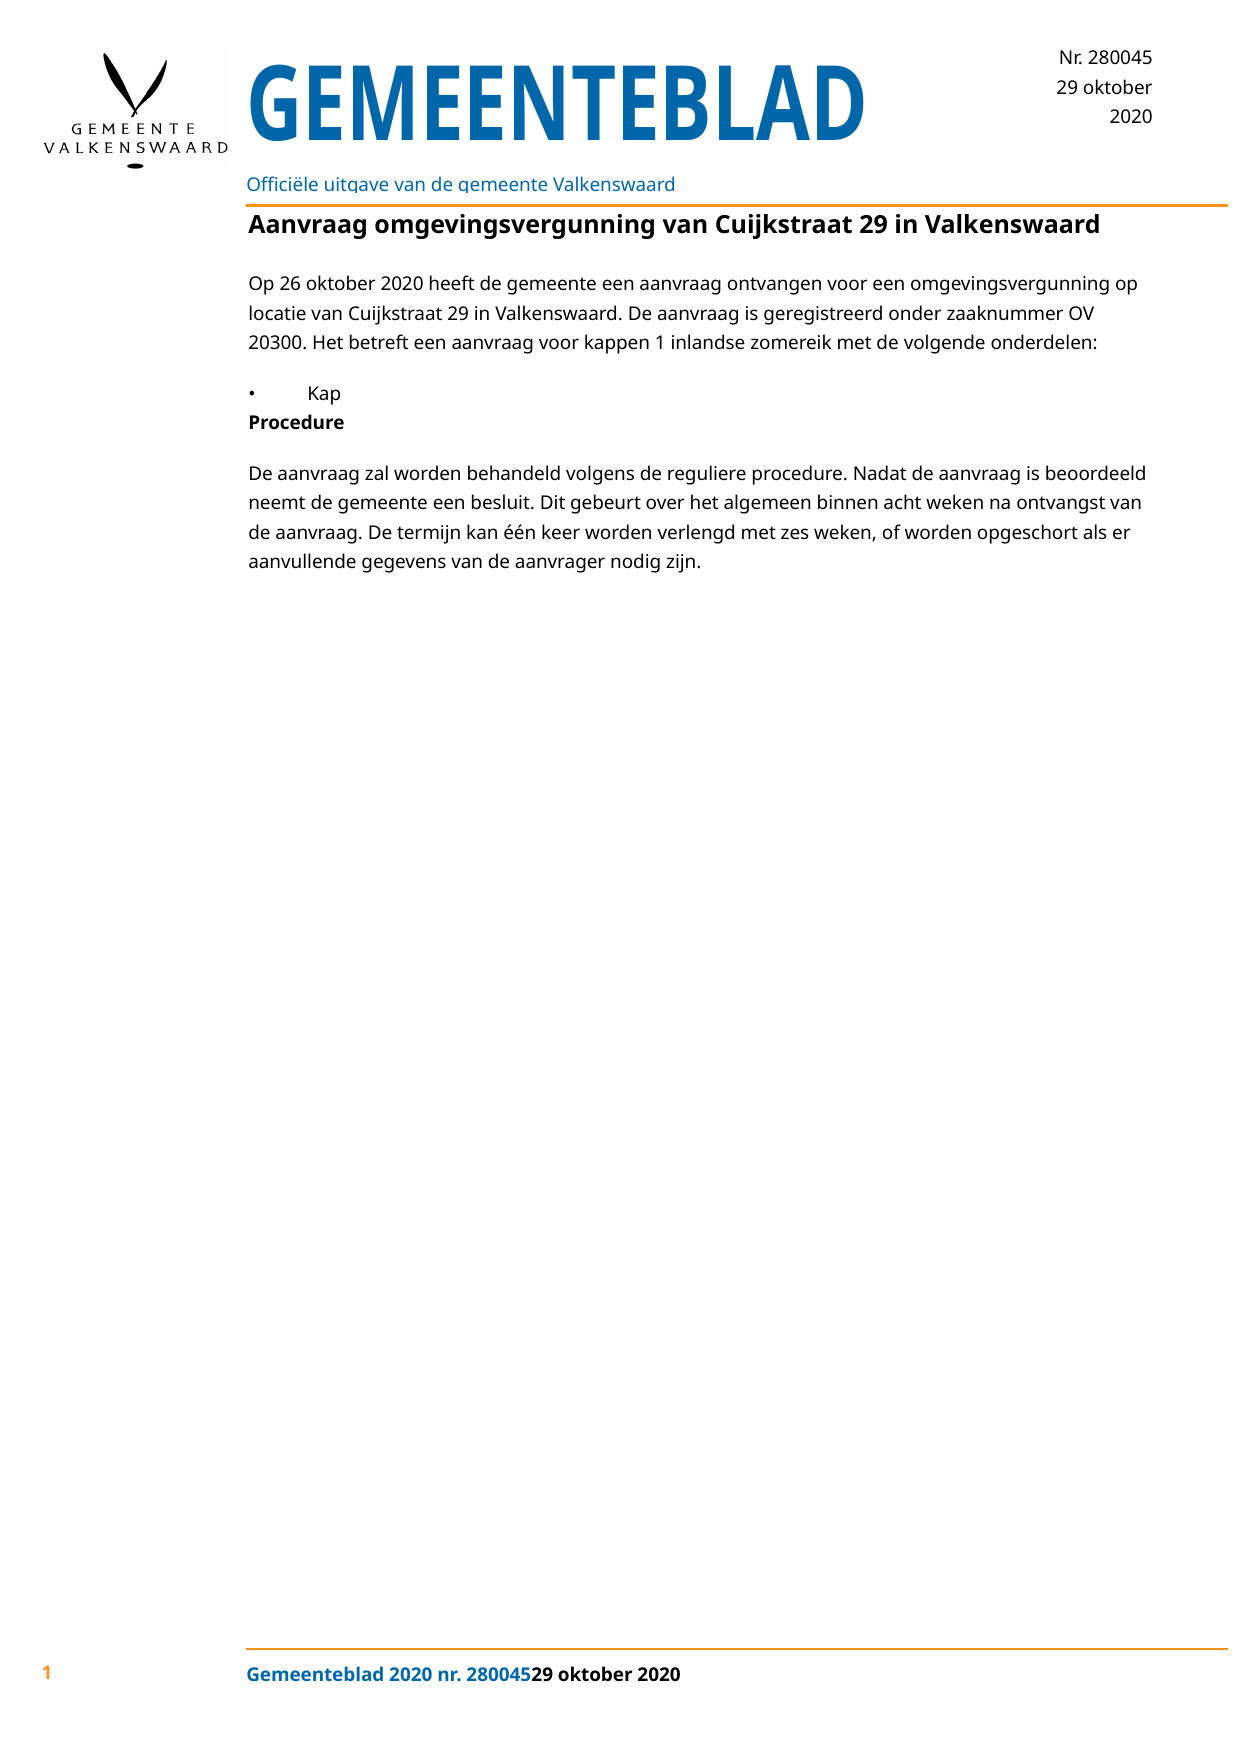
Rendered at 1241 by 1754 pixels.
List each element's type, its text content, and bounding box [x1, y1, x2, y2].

text Aanvraag omgevingsvergunning van Cuijkstraat 29 in Valkenswaard [248, 207, 1152, 241]
text De aanvraag zal worden behandeld volgens de reguliere procedure. Nadat de aanvraag is beoordeeld neemt de gemeente een besluit. Dit gebeurt over het algemeen binnen acht weken na ontvangst van de aanvraag. De termijn kan één keer worden verlengd met zes weken, of worden opgeschort als er aanvullende gegevens van de aanvrager nodig zijn. [248, 460, 1152, 574]
picture [41, 47, 231, 172]
text Op 26 oktober 2020 heeft de gemeente een aanvraag ontvangen voor een omgevingsvergunning op locatie van Cuijkstraat 29 in Valkenswaard. De aanvraag is geregistreerd onder zaaknummer OV 20300. Het betreft een aanvraag voor kappen 1 inlandse zomereik met de volgende onderdelen: [248, 270, 1152, 355]
list Kap [248, 380, 1152, 406]
text Procedure [248, 409, 1152, 435]
